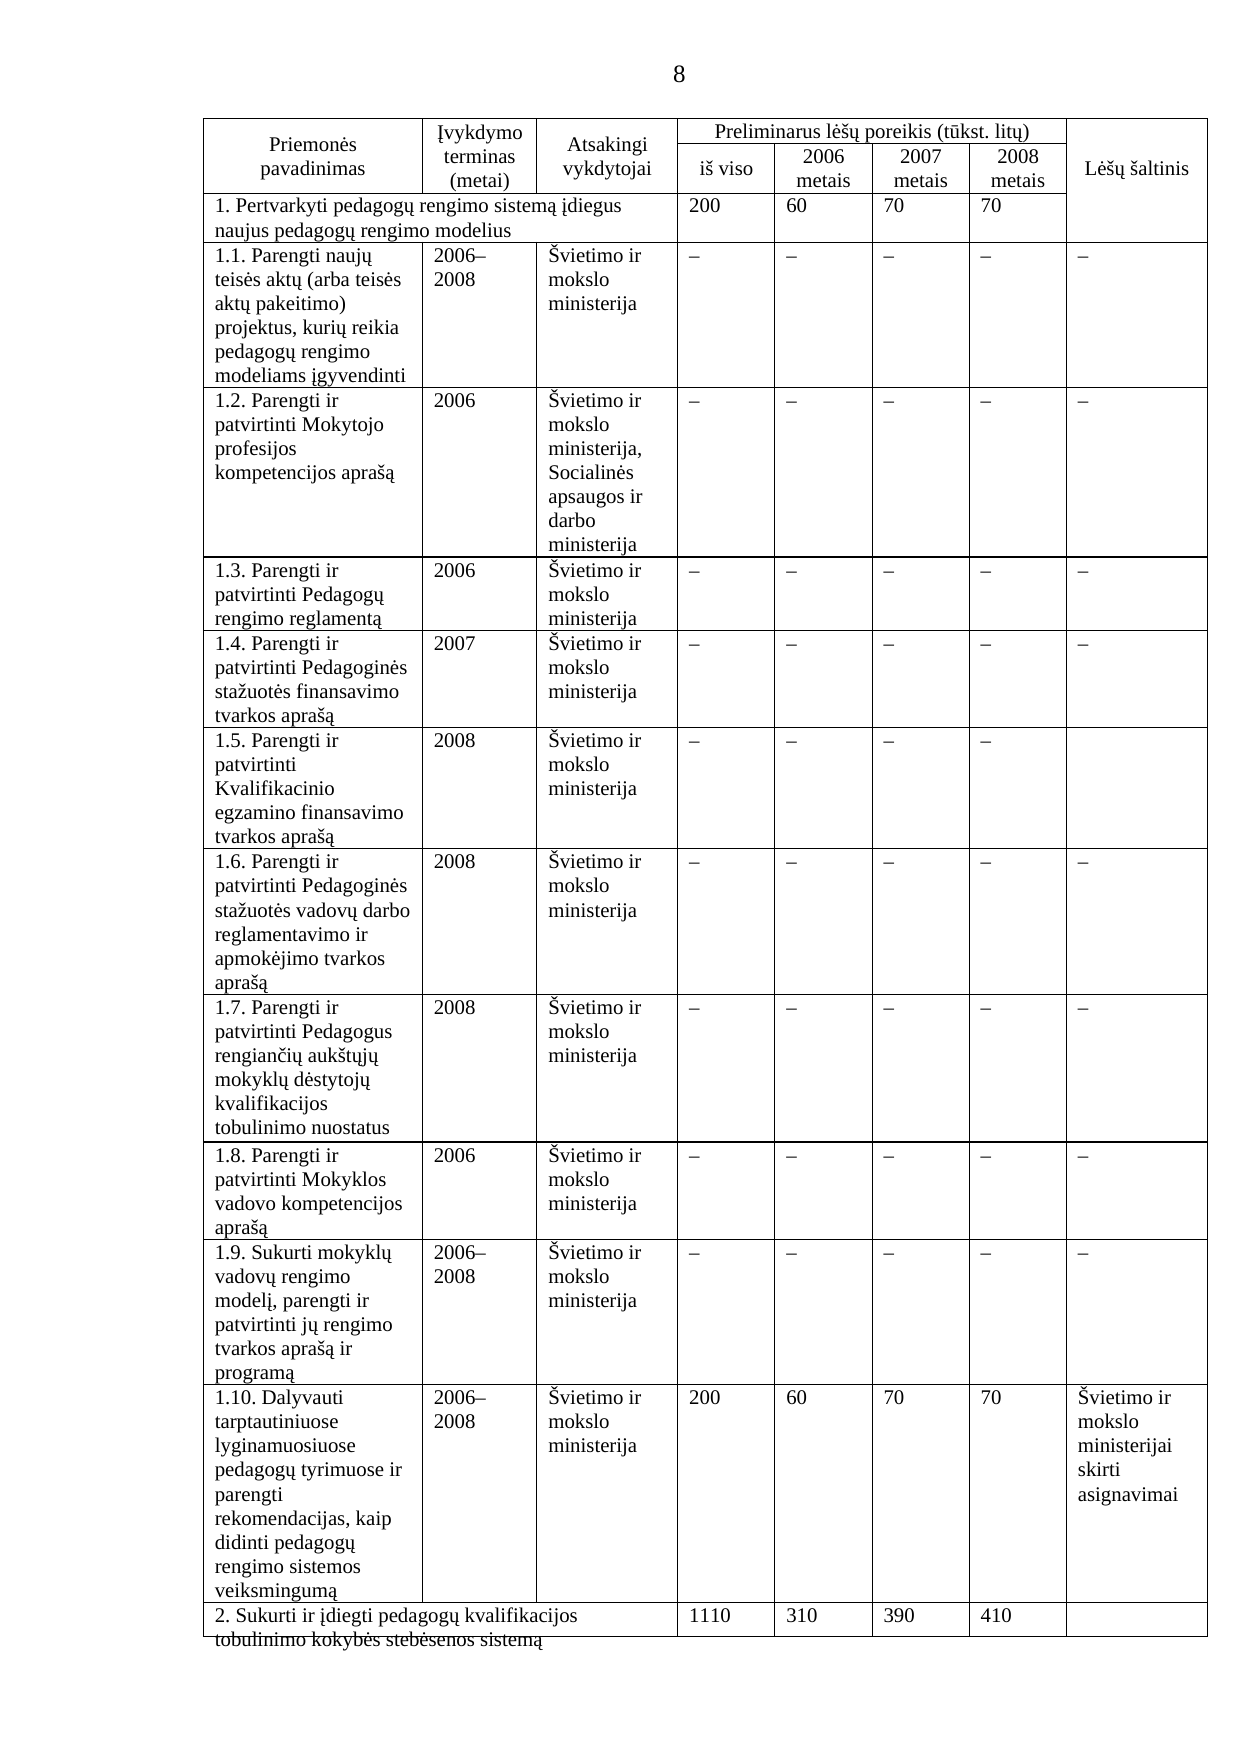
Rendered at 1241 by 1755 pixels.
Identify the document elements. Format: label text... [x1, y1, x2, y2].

table_cell – [678, 243, 774, 387]
table_cell 1.10. Dalyvauti tarptautiniuose lyginamuosiuose pedagogų tyrimuose ir parengti rekomendacijas, kaip didinti pedagogų rengimo sistemos veiksmingumą [204, 1385, 422, 1602]
table_cell – [873, 995, 969, 1141]
table_cell – [775, 728, 872, 848]
table_cell – [1067, 388, 1207, 556]
table_cell – [873, 728, 969, 848]
table_cell 1.5. Parengti ir patvirtinti Kvalifikacinio egzamino finansavimo tvarkos aprašą [204, 728, 422, 848]
table_cell 2006 [423, 1143, 536, 1239]
table_cell Švietimo ir mokslo ministerija [537, 243, 677, 387]
table_cell 2006 [423, 388, 536, 556]
table_cell Švietimo ir mokslo ministerija [537, 558, 677, 630]
table_cell 2006 metais [775, 144, 872, 192]
table_cell 1.3. Parengti ir patvirtinti Pedagogų rengimo reglamentą [204, 558, 422, 630]
table_cell – [1067, 849, 1207, 994]
table_cell [1067, 728, 1207, 848]
table_cell 2006–2008 [423, 1240, 536, 1384]
table_cell Švietimo ir mokslo ministerija [537, 849, 677, 994]
table_cell 310 [775, 1603, 872, 1636]
table_cell 2. Sukurti ir įdiegti pedagogų kvalifikacijos tobulinimo kokybės stebėsenos sistemą [204, 1603, 677, 1636]
table_cell – [678, 631, 774, 727]
table_cell – [1067, 243, 1207, 387]
table_header Priemonės pavadinimas [204, 119, 422, 192]
table_cell 1.2. Parengti ir patvirtinti Mokytojo profesijos kompetencijos aprašą [204, 388, 422, 556]
table_cell – [970, 849, 1066, 994]
table_cell – [678, 1143, 774, 1239]
table_cell – [775, 243, 872, 387]
table_cell 200 [678, 194, 774, 242]
table_cell 1110 [678, 1603, 774, 1636]
table_cell 2006 [423, 558, 536, 630]
table_cell – [1067, 631, 1207, 727]
table_cell 2007 [423, 631, 536, 727]
table_cell Švietimo ir mokslo ministerija [537, 1385, 677, 1602]
table_header Įvykdymo terminas (metai) [423, 119, 536, 192]
table_cell – [775, 849, 872, 994]
table_cell – [775, 1240, 872, 1384]
table_cell 1.4. Parengti ir patvirtinti Pedagoginės stažuotės finansavimo tvarkos aprašą [204, 631, 422, 727]
table_cell 2008 [423, 995, 536, 1141]
table_cell – [775, 631, 872, 727]
table_cell – [873, 558, 969, 630]
table_header Atsakingi vykdytojai [537, 119, 677, 192]
table_cell – [873, 1143, 969, 1239]
table_cell [1067, 1603, 1207, 1636]
table_cell – [775, 1143, 872, 1239]
table_cell – [970, 995, 1066, 1141]
table_cell 2008 [423, 728, 536, 848]
table_cell Švietimo ir mokslo ministerija [537, 728, 677, 848]
table_cell – [1067, 1143, 1207, 1239]
table_cell Švietimo ir mokslo ministerijai skirti asignavimai [1067, 1385, 1207, 1602]
table_cell – [873, 388, 969, 556]
table_cell Švietimo ir mokslo ministerija, Socialinės apsaugos ir darbo ministerija [537, 388, 677, 556]
table_cell – [678, 388, 774, 556]
table_cell – [1067, 558, 1207, 630]
table_cell – [775, 558, 872, 630]
table_cell Švietimo ir mokslo ministerija [537, 995, 677, 1141]
table_cell Švietimo ir mokslo ministerija [537, 1240, 677, 1384]
table_cell 60 [775, 1385, 872, 1602]
table_cell 60 [775, 194, 872, 242]
table_cell – [970, 558, 1066, 630]
table_cell 1.7. Parengti ir patvirtinti Pedagogus rengiančių aukštųjų mokyklų dėstytojų kvalifikacijos tobulinimo nuostatus [204, 995, 422, 1141]
table_cell – [970, 388, 1066, 556]
table_cell – [1067, 1240, 1207, 1384]
table_header Preliminarus lėšų poreikis (tūkst. litų) [678, 119, 1066, 143]
table_cell 2007 metais [873, 144, 969, 192]
table_cell 2008 metais [970, 144, 1066, 192]
table_cell – [678, 995, 774, 1141]
table_cell 1.1. Parengti naujų teisės aktų (arba teisės aktų pakeitimo) projektus, kurių reikia pedagogų rengimo modeliams įgyvendinti [204, 243, 422, 387]
table_cell 2006–2008 [423, 243, 536, 387]
table_cell – [970, 1240, 1066, 1384]
table_cell – [873, 1240, 969, 1384]
table_cell Švietimo ir mokslo ministerija [537, 1143, 677, 1239]
table_cell – [970, 243, 1066, 387]
table_cell – [873, 243, 969, 387]
table_cell 70 [873, 194, 969, 242]
table_cell – [873, 631, 969, 727]
table_cell – [970, 1143, 1066, 1239]
table_cell – [970, 728, 1066, 848]
table_cell 1. Pertvarkyti pedagogų rengimo sistemą įdiegus naujus pedagogų rengimo modelius [204, 194, 677, 242]
table_cell – [678, 849, 774, 994]
table_cell 70 [873, 1385, 969, 1602]
table_cell – [775, 995, 872, 1141]
table_cell [1067, 193, 1207, 242]
table_cell – [678, 728, 774, 848]
table_cell 1.9. Sukurti mokyklų vadovų rengimo modelį, parengti ir patvirtinti jų rengimo tvarkos aprašą ir programą [204, 1240, 422, 1384]
table_cell 390 [873, 1603, 969, 1636]
table_cell 70 [970, 1385, 1066, 1602]
table_cell 1.8. Parengti ir patvirtinti Mokyklos vadovo kompetencijos aprašą [204, 1143, 422, 1239]
table_cell 2008 [423, 849, 536, 994]
table_cell Lėšų šaltinis [1067, 143, 1207, 192]
table_cell 2006–2008 [423, 1385, 536, 1602]
table_cell – [678, 1240, 774, 1384]
table_cell 70 [970, 194, 1066, 242]
table_cell – [1067, 995, 1207, 1141]
table_cell Švietimo ir mokslo ministerija [537, 631, 677, 727]
table_header [1067, 119, 1207, 143]
table_cell – [873, 849, 969, 994]
table_cell iš viso [678, 144, 774, 192]
table_cell – [970, 631, 1066, 727]
table_cell – [775, 388, 872, 556]
table_cell 200 [678, 1385, 774, 1602]
table_cell 1.6. Parengti ir patvirtinti Pedagoginės stažuotės vadovų darbo reglamentavimo ir apmokėjimo tvarkos aprašą [204, 849, 422, 994]
table_cell – [678, 558, 774, 630]
table_cell 410 [970, 1603, 1066, 1636]
